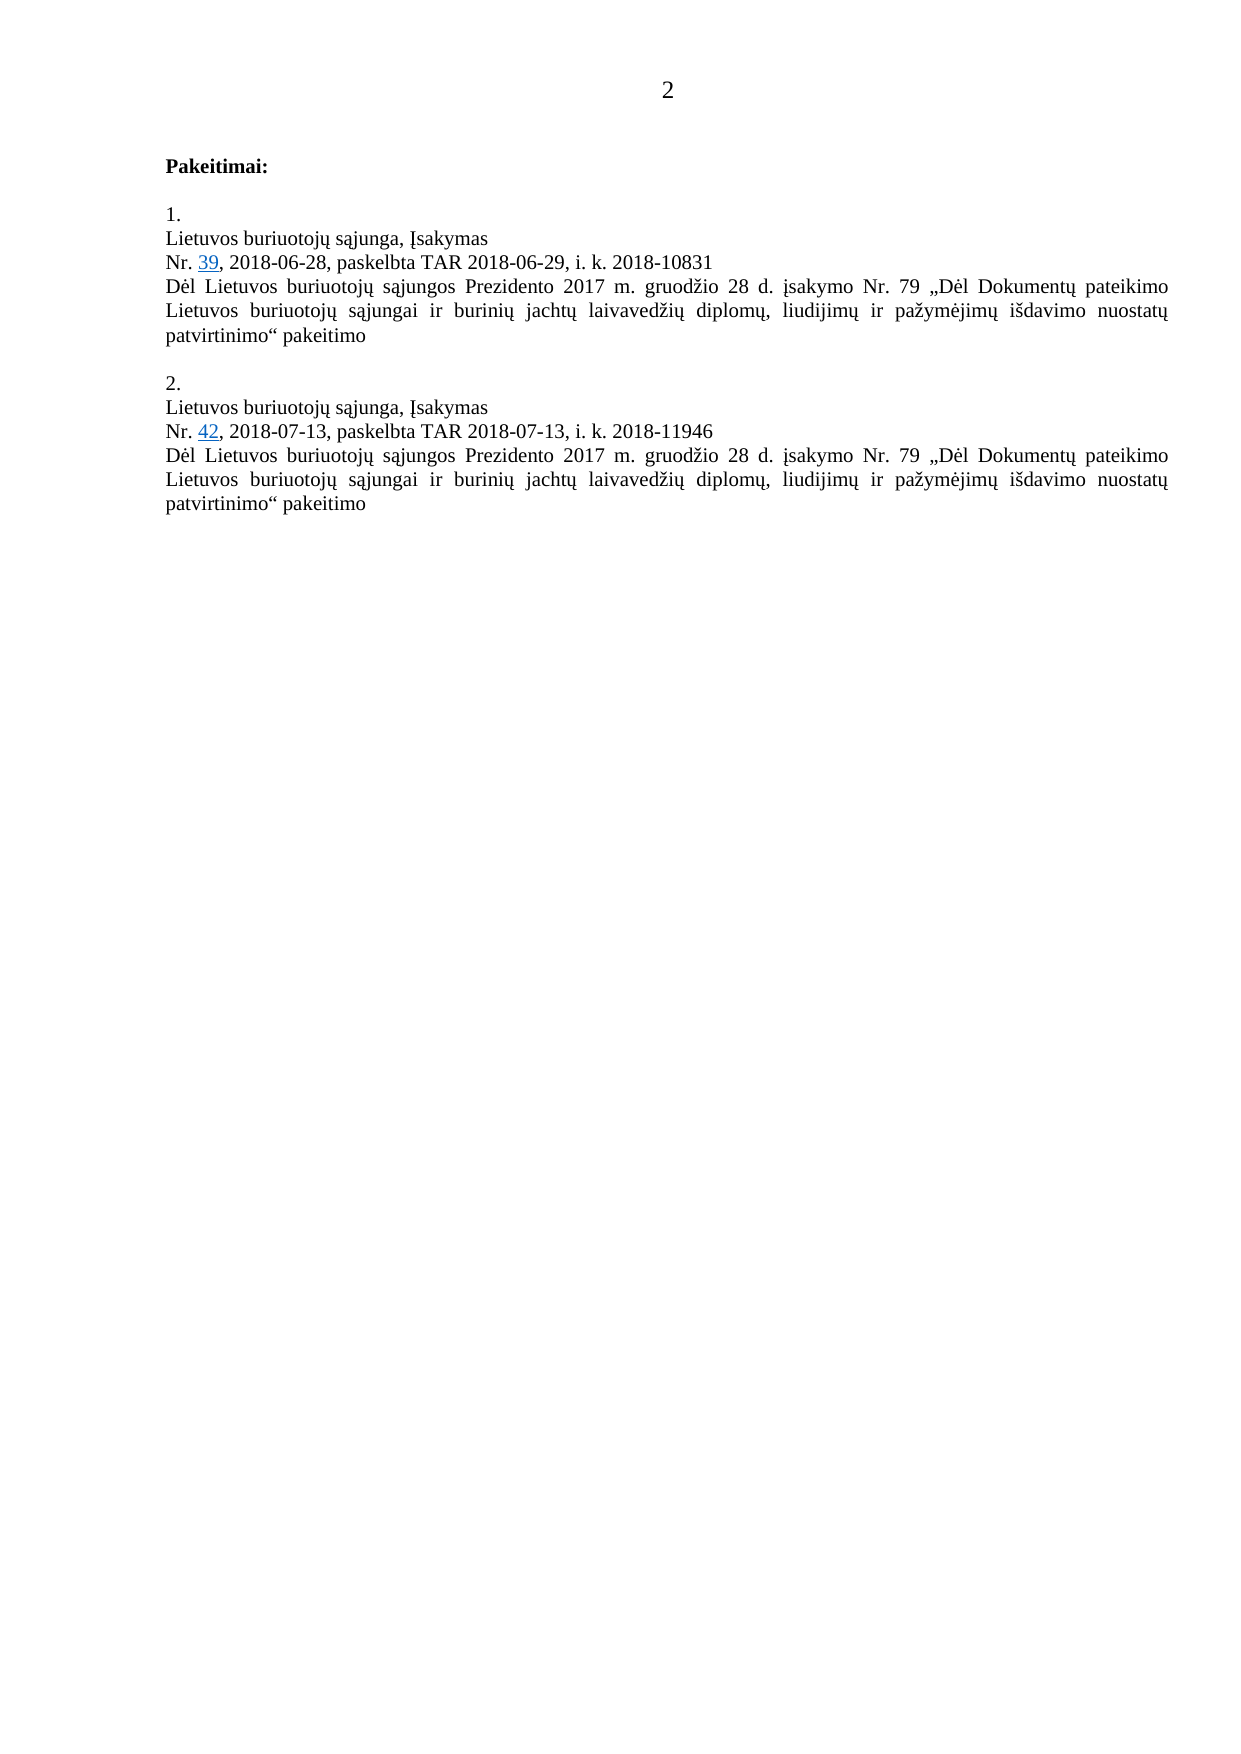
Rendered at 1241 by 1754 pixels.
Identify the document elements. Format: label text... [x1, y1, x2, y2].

text Pakeitimai: [165, 154, 1170, 178]
text Dėl Lietuvos buriuotojų sąjungos Prezidento 2017 m. gruodžio 28 d. įsakymo Nr. 79 „Dėl Dokumentų pateikimo Lietuvos buriuotojų sąjungai ir burinių jachtų laivavedžių diplomų, liudijimų ir pažymėjimų išdavimo nuostatų patvirtinimo“ pakeitimo [165, 443, 1170, 515]
text Nr. 42, 2018-07-13, paskelbta TAR 2018-07-13, i. k. 2018-11946 [165, 419, 1170, 443]
text Dėl Lietuvos buriuotojų sąjungos Prezidento 2017 m. gruodžio 28 d. įsakymo Nr. 79 „Dėl Dokumentų pateikimo Lietuvos buriuotojų sąjungai ir burinių jachtų laivavedžių diplomų, liudijimų ir pažymėjimų išdavimo nuostatų patvirtinimo“ pakeitimo [165, 274, 1170, 347]
text 2. [165, 371, 1170, 395]
text Nr. 39, 2018-06-28, paskelbta TAR 2018-06-29, i. k. 2018-10831 [165, 250, 1170, 274]
text Lietuvos buriuotojų sąjunga, Įsakymas [165, 395, 1170, 419]
text 1. [165, 202, 1170, 226]
text Lietuvos buriuotojų sąjunga, Įsakymas [165, 226, 1170, 250]
